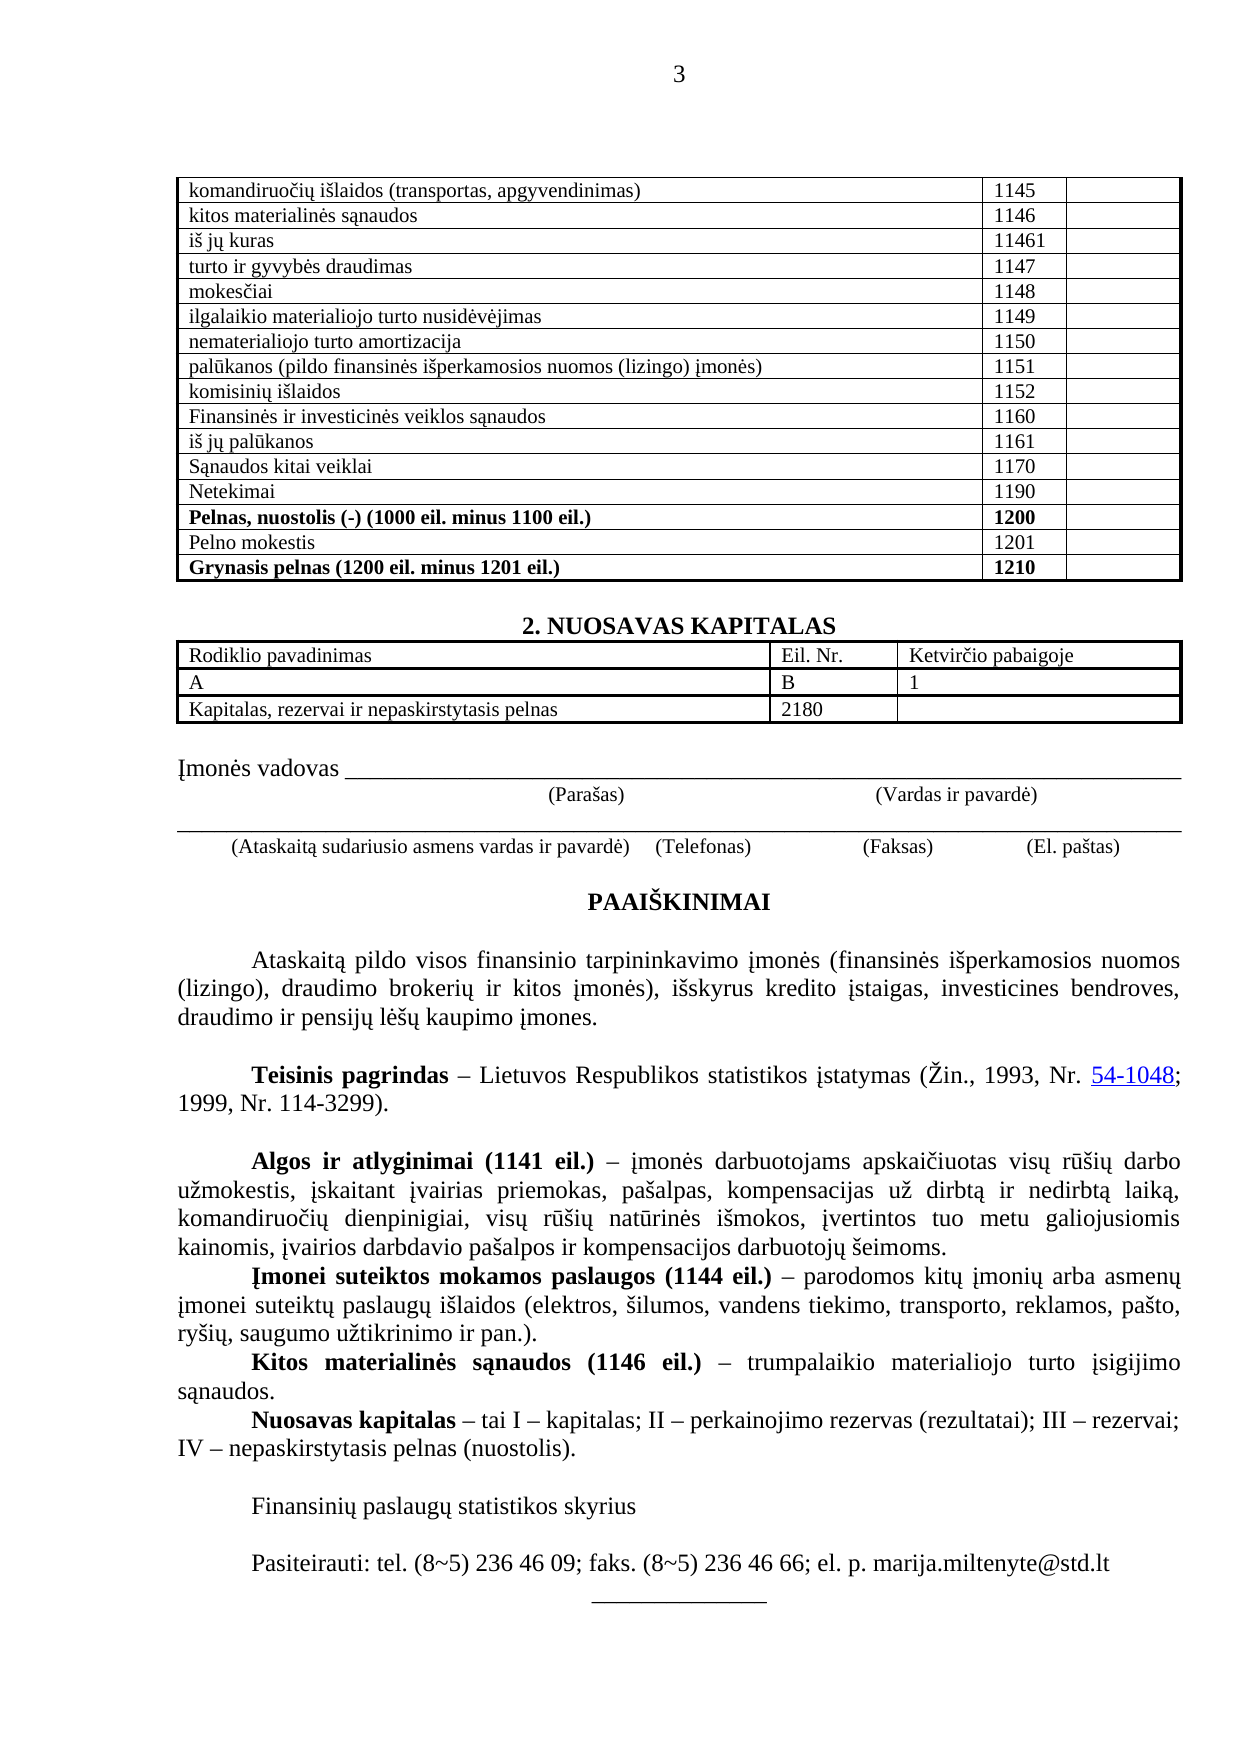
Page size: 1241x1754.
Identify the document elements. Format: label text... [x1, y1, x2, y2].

table_header Rodiklio pavadinimas [179, 643, 769, 667]
table_cell [1067, 379, 1179, 403]
table_cell 1152 [983, 379, 1066, 403]
text Nuosavas kapitalas – tai I – kapitalas; II – perkainojimo rezervas (rezultatai); III – rezervai; IV – nepaskirstytasis pelnas (nuostolis). [177, 1405, 1181, 1462]
text 2. NUOSAVAS KAPITALAS [177, 611, 1181, 639]
text PAAIŠKINIMAI [177, 887, 1181, 916]
table_cell iš jų palūkanos [179, 429, 982, 453]
table_cell A [179, 670, 769, 694]
table_cell 1146 [983, 203, 1066, 227]
table_cell [1067, 505, 1179, 529]
table_cell [1067, 304, 1179, 328]
table_cell Finansinės ir investicinės veiklos sąnaudos [179, 404, 982, 428]
text (Ataskaitą sudariusio asmens vardas ir pavardė) (Telefonas) (Faksas) (El. paštas) [177, 834, 1181, 858]
table_cell 1201 [983, 530, 1066, 554]
table_cell [1067, 178, 1179, 202]
table_cell nematerialiojo turto amortizacija [179, 329, 982, 353]
table_cell [1067, 429, 1179, 453]
table_cell [1067, 329, 1179, 353]
table_cell [1067, 454, 1179, 478]
table_cell mokesčiai [179, 279, 982, 303]
table_cell 1200 [983, 505, 1066, 529]
table_cell turto ir gyvybės draudimas [179, 254, 982, 278]
text Teisinis pagrindas – Lietuvos Respublikos statistikos įstatymas (Žin., 1993, Nr. 54-1048; 1999, Nr. 114-3299). [177, 1060, 1181, 1117]
table_cell [1067, 480, 1179, 503]
table_cell 1210 [983, 555, 1066, 579]
table_cell 1145 [983, 178, 1066, 202]
table_cell ilgalaikio materialiojo turto nusidėvėjimas [179, 304, 982, 328]
table_header Eil. Nr. [771, 643, 897, 667]
table_cell Pelno mokestis [179, 530, 982, 554]
table_cell 1161 [983, 429, 1066, 453]
table_cell [1067, 203, 1179, 227]
table_cell [1067, 229, 1179, 252]
table_cell Kapitalas, rezervai ir nepaskirstytasis pelnas [179, 697, 769, 721]
table_cell Sąnaudos kitai veiklai [179, 454, 982, 478]
table_cell Netekimai [179, 480, 982, 503]
text ______________ [177, 1577, 1181, 1606]
table_cell 1170 [983, 454, 1066, 478]
table_cell 1149 [983, 304, 1066, 328]
text Pasiteirauti: tel. (8~5) 236 46 09; faks. (8~5) 236 46 66; el. p. marija.miltenyte@std.lt [177, 1548, 1181, 1577]
table_cell [1067, 279, 1179, 303]
text Įmonės vadovas [177, 753, 1181, 782]
table_cell 1 [898, 670, 1179, 694]
table_cell 11461 [983, 229, 1066, 252]
table_cell Pelnas, nuostolis (-) (1000 eil. minus 1100 eil.) [179, 505, 982, 529]
table_cell 2180 [771, 697, 897, 721]
table_cell [898, 697, 1179, 721]
table_cell B [771, 670, 897, 694]
table_cell [1067, 555, 1179, 579]
text Kitos materialinės sąnaudos (1146 eil.) – trumpalaikio materialiojo turto įsigijimo sąnaudos. [177, 1347, 1181, 1405]
table_cell komandiruočių išlaidos (transportas, apgyvendinimas) [179, 178, 982, 202]
table_cell 1147 [983, 254, 1066, 278]
table_cell komisinių išlaidos [179, 379, 982, 403]
table_cell Grynasis pelnas (1200 eil. minus 1201 eil.) [179, 555, 982, 579]
text Ataskaitą pildo visos finansinio tarpininkavimo įmonės (finansinės išperkamosios nuomos (lizingo), draudimo brokerių ir kitos įmonės), išskyrus kredito įstaigas, investicines bendroves, draudimo ir pensijų lėšų kaupimo įmones. [177, 945, 1181, 1031]
table_cell palūkanos (pildo finansinės išperkamosios nuomos (lizingo) įmonės) [179, 354, 982, 378]
table_cell [1067, 530, 1179, 554]
text (Parašas) (Vardas ir pavardė) [177, 782, 1181, 806]
table_cell iš jų kuras [179, 229, 982, 252]
table_cell [1067, 354, 1179, 378]
table_cell 1150 [983, 329, 1066, 353]
table_cell 1190 [983, 480, 1066, 503]
table_cell 1151 [983, 354, 1066, 378]
table_cell 1160 [983, 404, 1066, 428]
text Finansinių paslaugų statistikos skyrius [177, 1491, 1181, 1520]
table_cell 1148 [983, 279, 1066, 303]
text Įmonei suteiktos mokamos paslaugos (1144 eil.) – parodomos kitų įmonių arba asmenų įmonei suteiktų paslaugų išlaidos (elektros, šilumos, vandens tiekimo, transporto, reklamos, pašto, ryšių, saugumo užtikrinimo ir pan.). [177, 1261, 1181, 1347]
table_header Ketvirčio pabaigoje [898, 643, 1179, 667]
table_cell [1067, 254, 1179, 278]
text Algos ir atlyginimai (1141 eil.) – įmonės darbuotojams apskaičiuotas visų rūšių darbo užmokestis, įskaitant įvairias priemokas, pašalpas, kompensacijas už dirbtą ir nedirbtą laiką, komandiruočių dienpinigiai, visų rūšių natūrinės išmokos, įvertintos tuo metu galiojusiomis kainomis, įvairios darbdavio pašalpos ir kompensacijos darbuotojų šeimoms. [177, 1146, 1181, 1261]
table_cell [1067, 404, 1179, 428]
table_cell kitos materialinės sąnaudos [179, 203, 982, 227]
